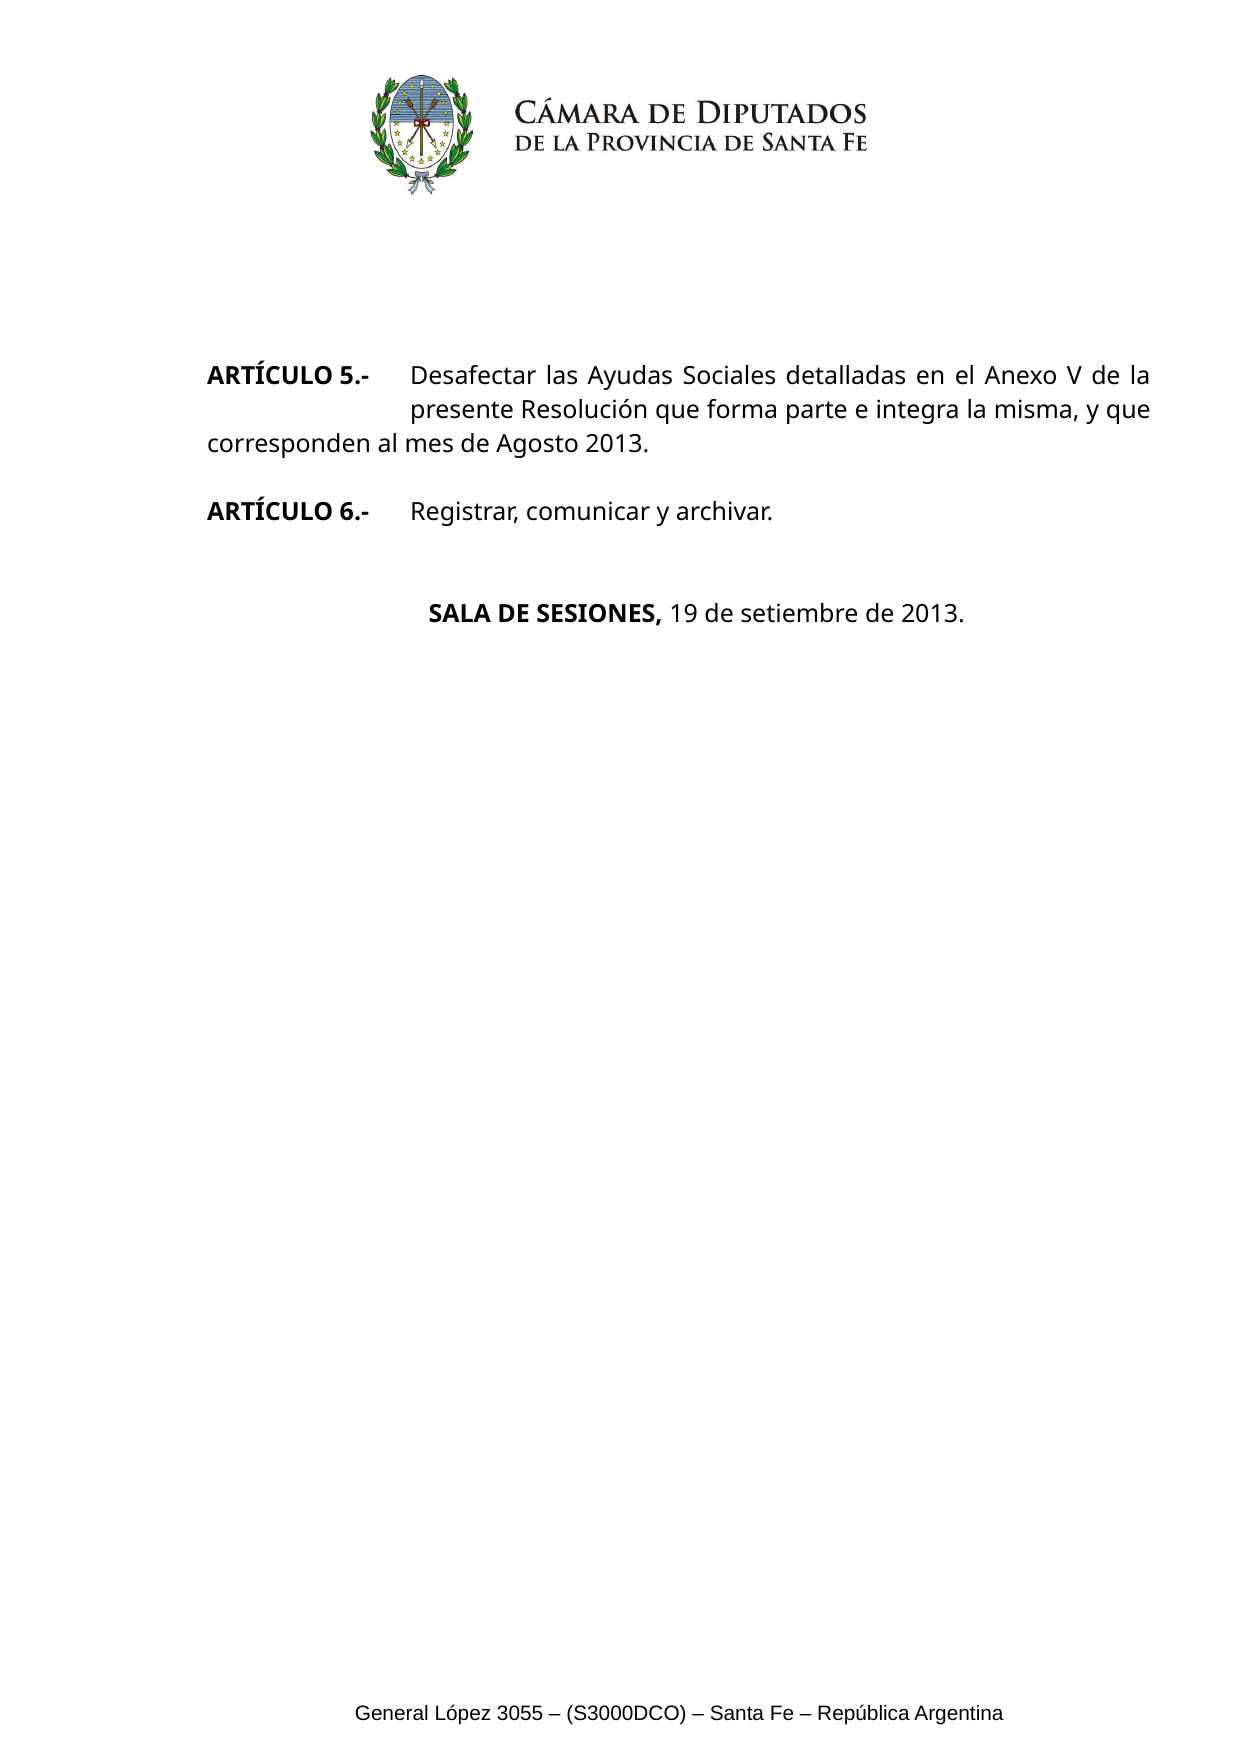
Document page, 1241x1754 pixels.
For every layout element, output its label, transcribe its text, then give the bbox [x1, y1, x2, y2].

text Desafectar las Ayudas Sociales detalladas en el Anexo V de la presente Resolución que forma parte e integra la misma, y que corresponden al mes de Agosto 2013. [207, 357, 1152, 459]
text Registrar, comunicar y archivar. [410, 494, 1152, 528]
picture [370, 75, 867, 199]
table_header ARTÍCULO 6.- [207, 494, 410, 544]
table_header ARTÍCULO 5.- [207, 358, 410, 408]
text SALA DE SESIONES, 19 de setiembre de 2013. [207, 596, 1152, 630]
